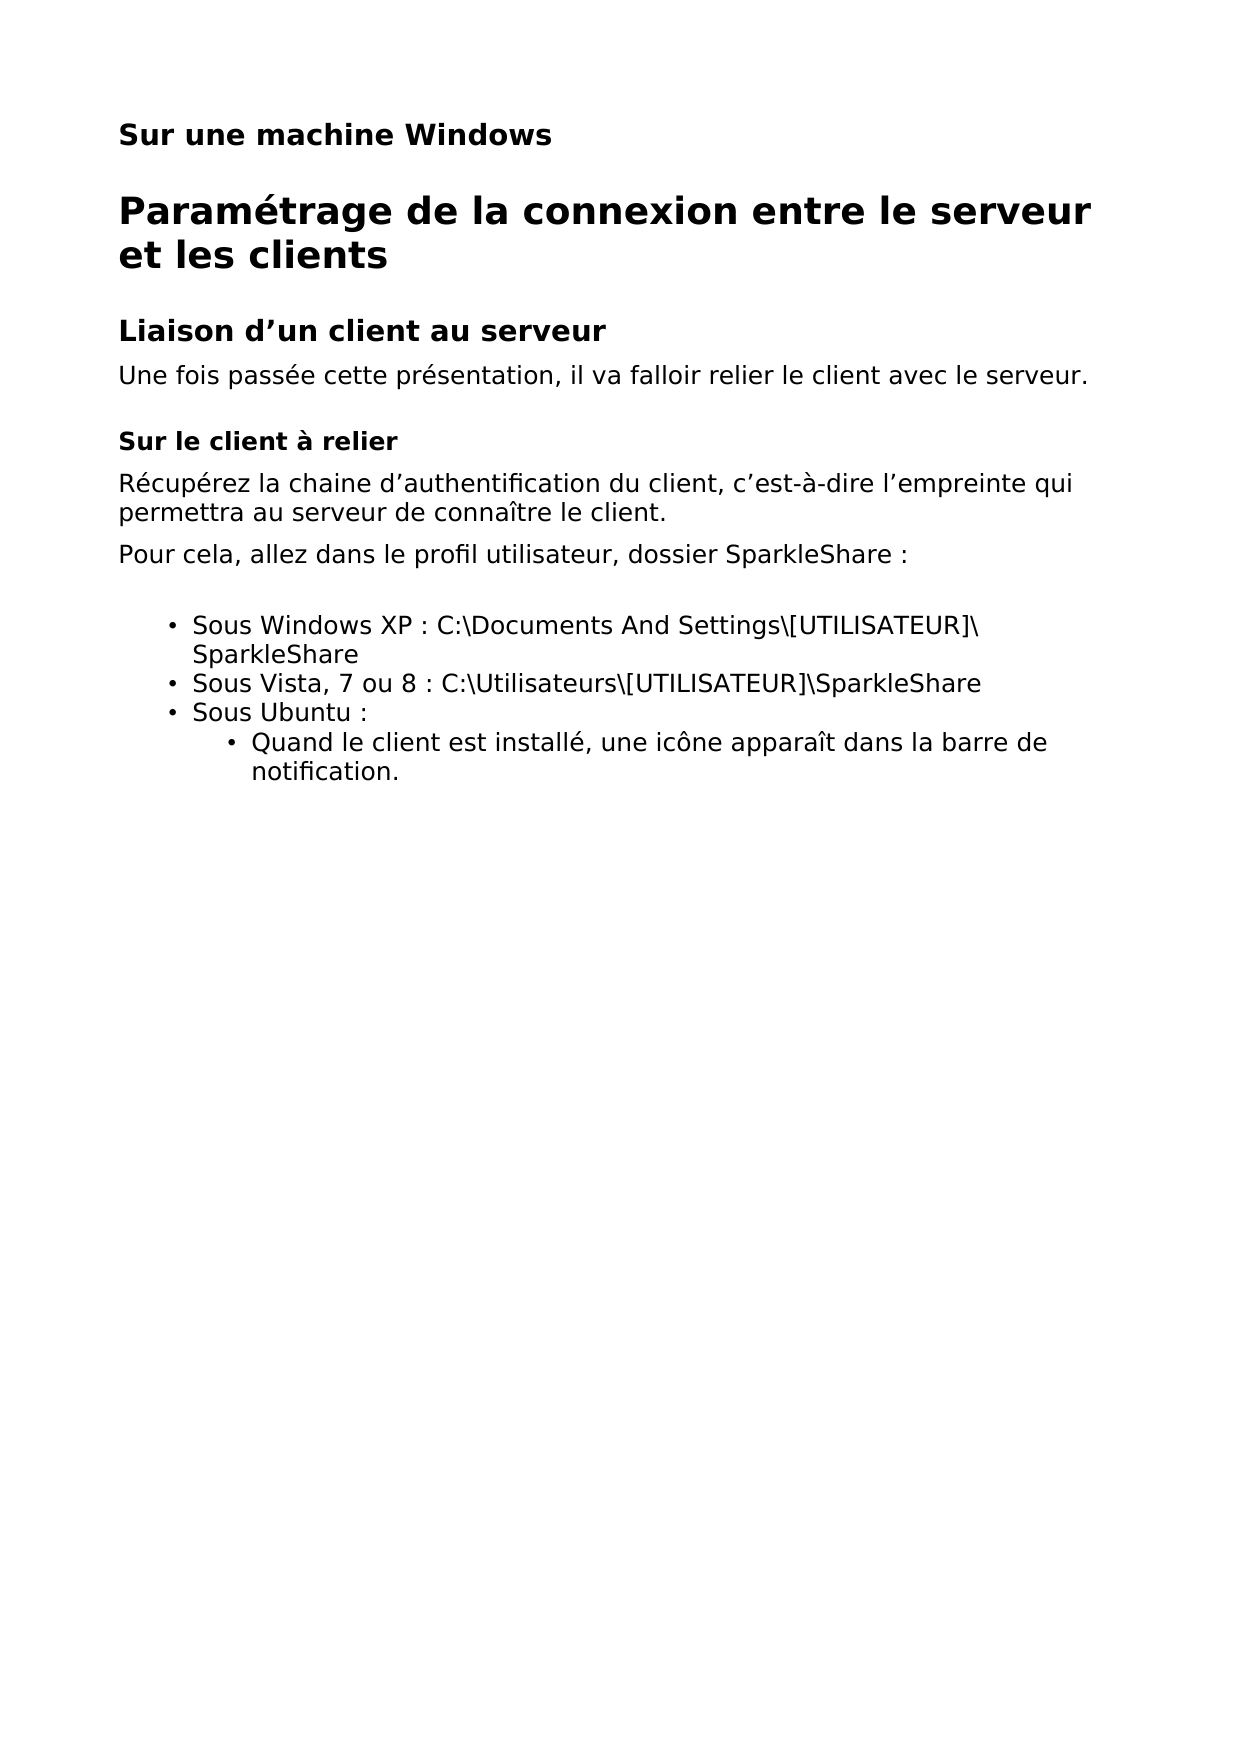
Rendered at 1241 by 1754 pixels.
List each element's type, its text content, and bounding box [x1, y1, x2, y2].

list Quand le client est installé, une icône apparaît dans la barre de notification. [236, 728, 1122, 786]
list Sous Ubuntu : [177, 699, 1122, 728]
subtitle Liaison d’un client au serveur [118, 314, 1122, 348]
text Pour cela, allez dans le profil utilisateur, dossier SparkleShare : [118, 540, 1122, 569]
subtitle Paramétrage de la connexion entre le serveur et les clients [118, 189, 1122, 277]
list Sous Vista, 7 ou 8 : C:\Utilisateurs\[UTILISATEUR]\SparkleShare [177, 669, 1122, 699]
text Récupérez la chaine d’authentification du client, c’est-à-dire l’empreinte qui permettra au serveur de connaître le client. [118, 469, 1122, 527]
list Sous Windows XP : C:\Documents And Settings\[UTILISATEUR]\SparkleShare [177, 611, 1122, 669]
subtitle Sur le client à relier [118, 427, 1122, 457]
subtitle Sur une machine Windows [118, 118, 1122, 152]
text Une fois passée cette présentation, il va falloir relier le client avec le serveur. [118, 361, 1122, 390]
